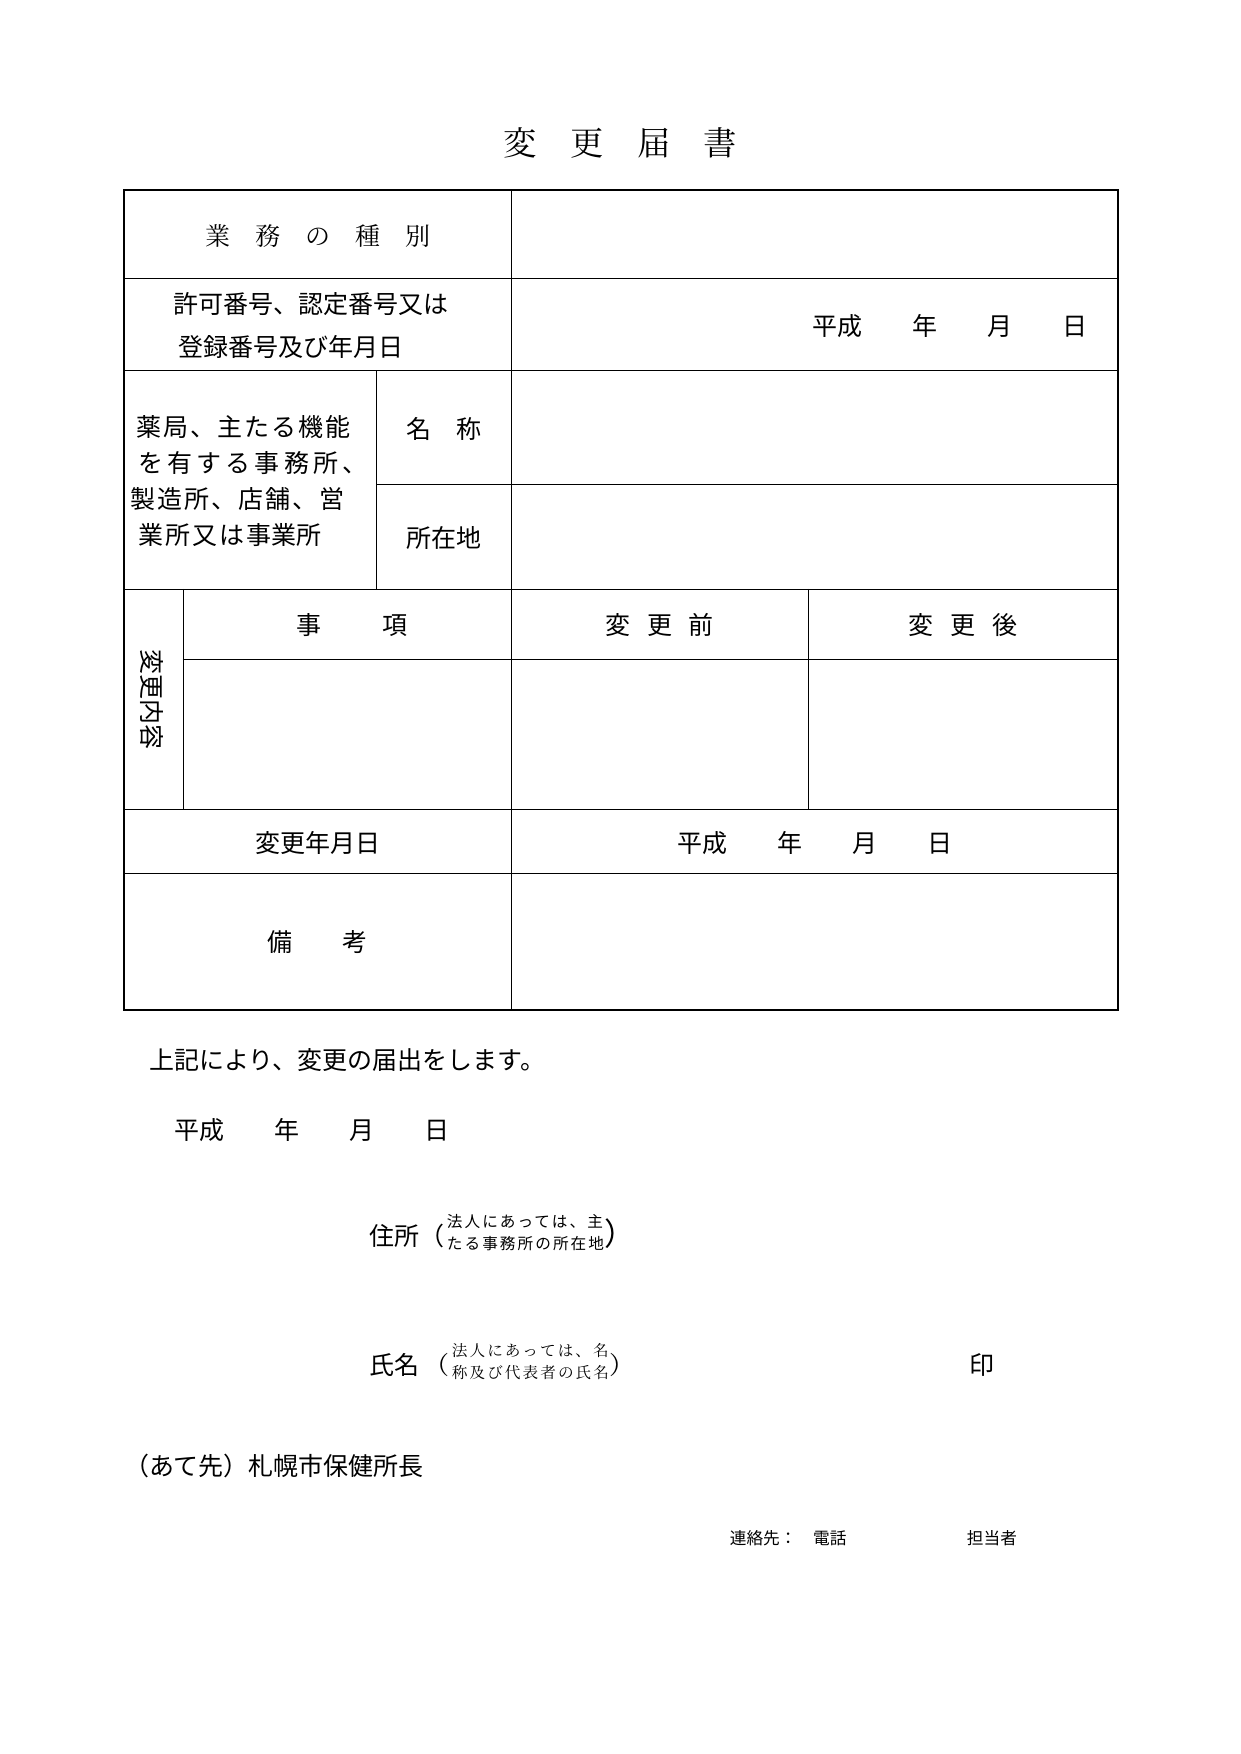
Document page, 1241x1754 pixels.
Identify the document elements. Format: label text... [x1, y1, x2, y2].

table_cell 変更内容 [125, 590, 183, 809]
table_cell 平成 年 月 日 [512, 279, 1117, 370]
text 平成 年 月 日 [124, 1110, 1116, 1146]
table_cell [512, 485, 1117, 589]
text 上記により、変更の届出をします。 [124, 1040, 1116, 1076]
table_cell [512, 371, 1117, 484]
table_cell 変更年月日 [125, 810, 511, 873]
text 変 更 届 書 [124, 117, 1116, 165]
table_cell 事項 [184, 590, 511, 658]
text 氏名 （法人にあっては、名称及び代表者の氏名） 印 [124, 1338, 1116, 1383]
text 連絡先： 電話 担当者 [124, 1525, 1116, 1549]
table_cell 変更前 [512, 590, 808, 658]
table_cell 薬局、主たる機能 を有する事務所、 製造所、店舗、営 業所又は事業所 [125, 371, 376, 589]
text （あて先）札幌市保健所長 [124, 1447, 1116, 1483]
table_header 業務の種別 [125, 191, 511, 278]
table_cell [184, 660, 511, 809]
table_cell 平成 年 月 日 [512, 810, 1117, 873]
table_cell [512, 660, 808, 809]
table_cell 備 考 [125, 874, 511, 1009]
table_cell 許可番号、認定番号又は 登録番号及び年月日 [125, 279, 511, 370]
table_cell [809, 660, 1117, 809]
table_cell 変更後 [809, 590, 1117, 658]
text 住所（法人にあっては、主たる事務所の所在地） [124, 1209, 1116, 1254]
table_header [512, 191, 1117, 278]
table_cell 所在地 [377, 485, 511, 589]
table_cell 名 称 [377, 371, 511, 484]
table_cell [512, 874, 1117, 1009]
